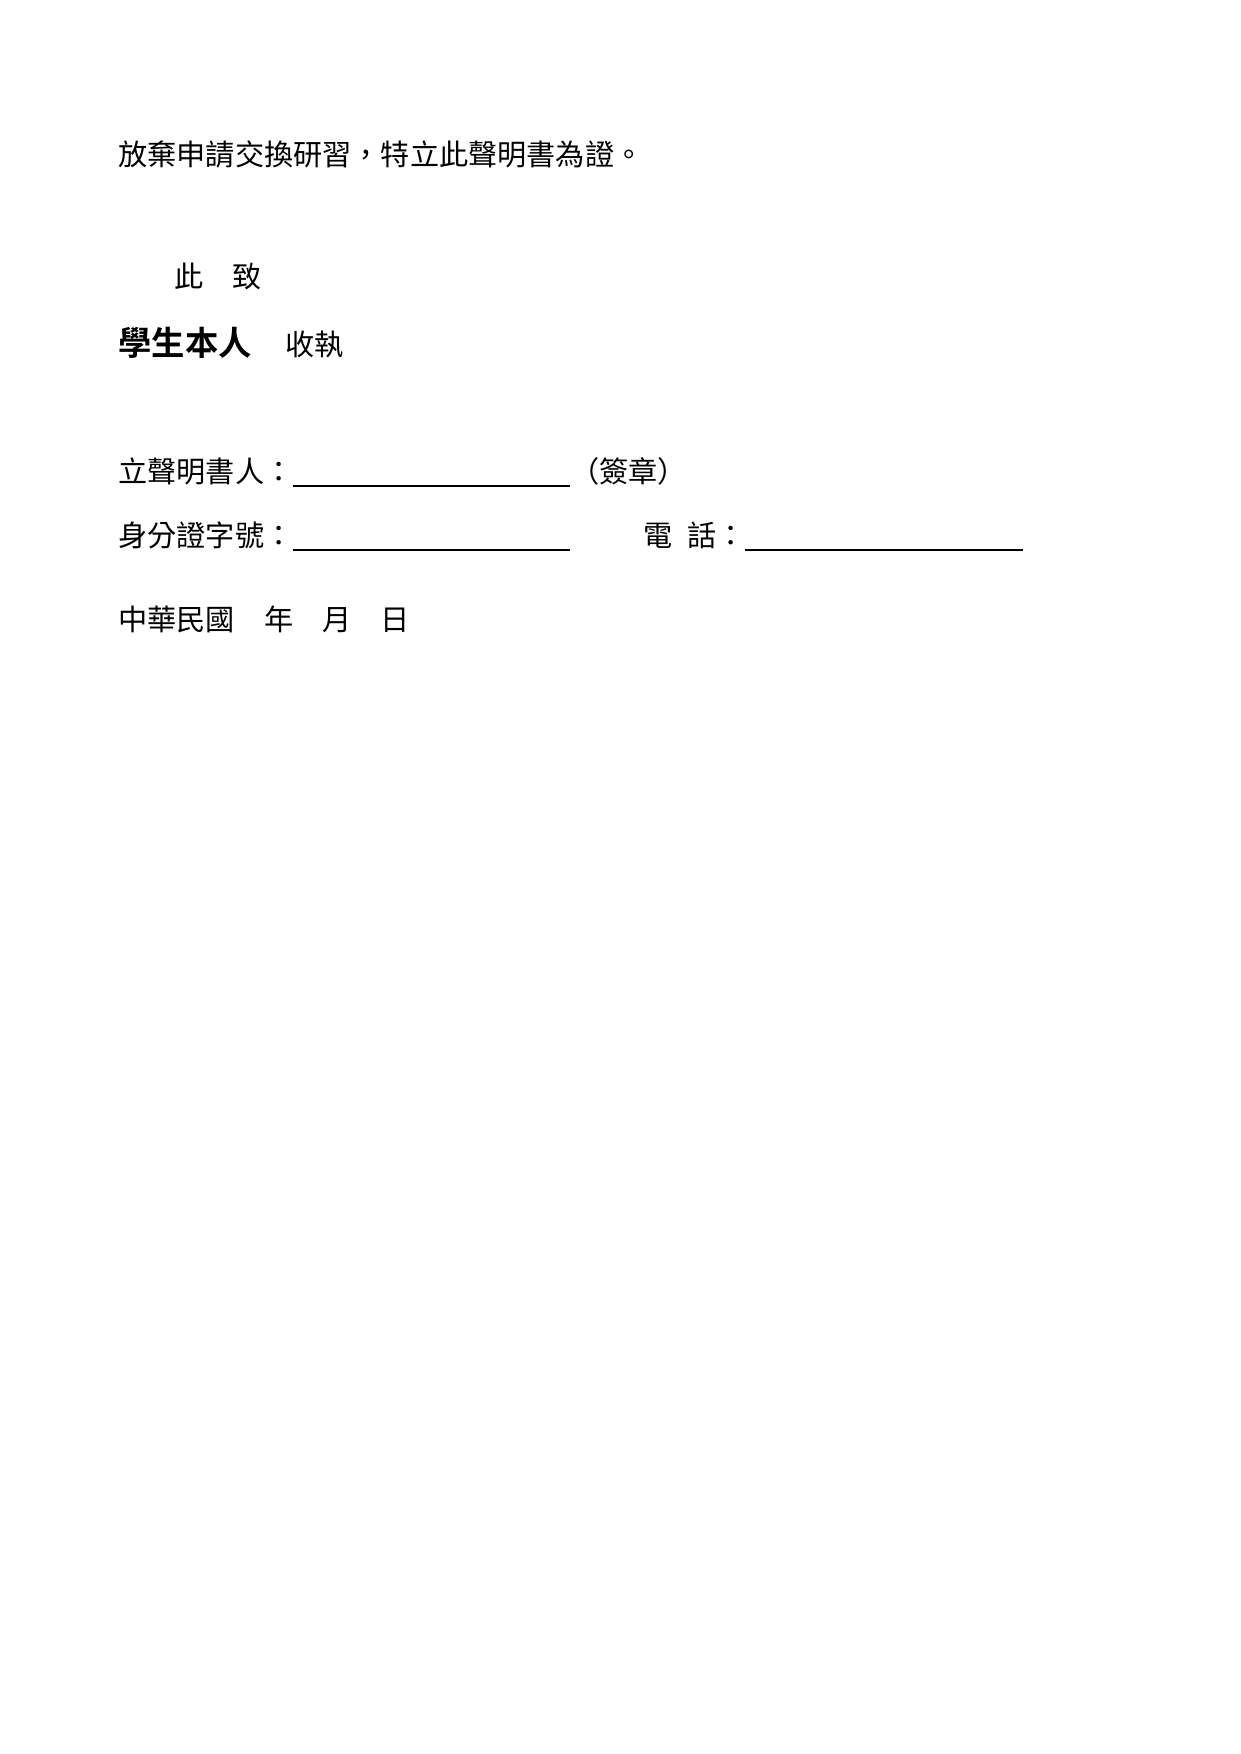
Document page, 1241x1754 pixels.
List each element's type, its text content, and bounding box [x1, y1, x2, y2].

text 身分證字號： 電 話： [118, 512, 1152, 554]
text 此 致 [118, 254, 1152, 296]
text 放棄申請交換研習，特立此聲明書為證。 [118, 111, 1152, 173]
text 中華民國 年 月 日 [118, 576, 1152, 638]
text 學生本人 收執 [118, 317, 1152, 365]
text 立聲明書人： （簽章） [118, 449, 1152, 491]
